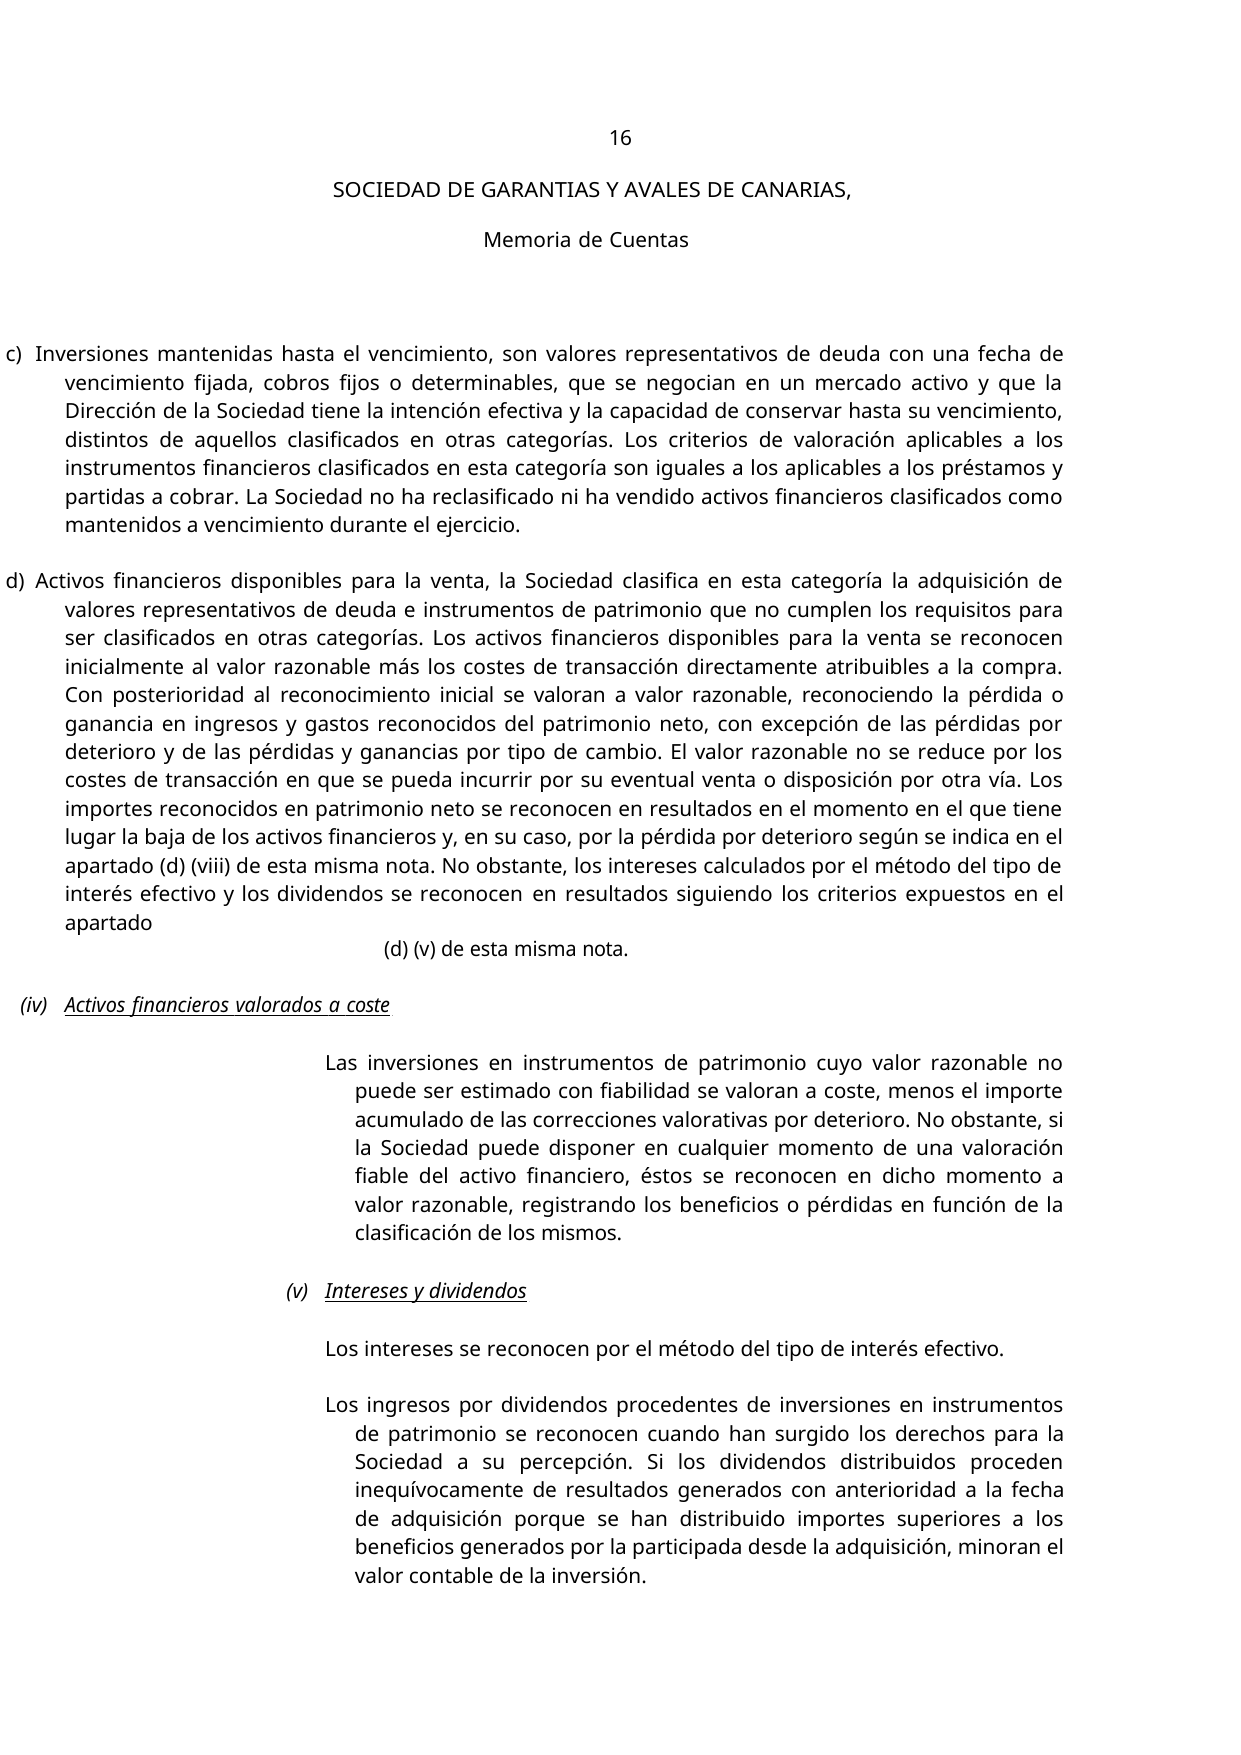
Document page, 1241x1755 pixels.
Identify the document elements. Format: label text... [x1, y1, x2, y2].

list Activos financieros disponibles para la venta, la Sociedad clasifica en esta categoría la adquisición de valores representativos de deuda e instrumentos de patrimonio que no cumplen los requisitos para ser clasificados en otras categorías. Los activos financieros disponibles para la venta se reconocen inicialmente al valor razonable más los costes de transacción directamente atribuibles a la compra. Con posterioridad al reconocimiento inicial se valoran a valor razonable, reconociendo la pérdida o ganancia en ingresos y gastos reconocidos del patrimonio neto, con excepción de las pérdidas por deterioro y de las pérdidas y ganancias por tipo de cambio. El valor razonable no se reduce por los costes de transacción en que se pueda incurrir por su eventual venta o disposición por otra vía. Los importes reconocidos en patrimonio neto se reconocen en resultados en el momento en el que tiene lugar la baja de los activos financieros y, en su caso, por la pérdida por deterioro según se indica en el apartado (d) (viii) de esta misma nota. No obstante, los intereses calculados por el método del tipo de interés efectivo y los dividendos se reconocen en resultados siguiendo los criterios expuestos en el apartado [5, 566, 1064, 936]
text Los ingresos por dividendos procedentes de inversiones en instrumentos de patrimonio se reconocen cuando han surgido los derechos para la Sociedad a su percepción. Si los dividendos distribuidos proceden inequívocamente de resultados generados con anterioridad a la fecha de adquisición porque se han distribuido importes superiores a los beneficios generados por la participada desde la adquisición, minoran el valor contable de la inversión. [325, 1390, 1064, 1589]
list Intereses y dividendos [286, 1276, 1174, 1305]
text Las inversiones en instrumentos de patrimonio cuyo valor razonable no puede ser estimado con fiabilidad se valoran a coste, menos el importe acumulado de las correcciones valorativas por deterioro. No obstante, si la Sociedad puede disponer en cualquier momento de una valoración fiable del activo financiero, éstos se reconocen en dicho momento a valor razonable, registrando los beneficios o pérdidas en función de la clasificación de los mismos. [325, 1048, 1064, 1247]
text (d) (v) de esta misma nota. [384, 936, 1174, 961]
list Inversiones mantenidas hasta el vencimiento, son valores representativos de deuda con una fecha de vencimiento fijada, cobros fijos o determinables, que se negocian en un mercado activo y que la Dirección de la Sociedad tiene la intención efectiva y la capacidad de conservar hasta su vencimiento, distintos de aquellos clasificados en otras categorías. Los criterios de valoración aplicables a los instrumentos financieros clasificados en esta categoría son iguales a los aplicables a los préstamos y partidas a cobrar. La Sociedad no ha reclasificado ni ha vendido activos financieros clasificados como mantenidos a vencimiento durante el ejercicio. [5, 339, 1064, 539]
text Los intereses se reconocen por el método del tipo de interés efectivo. [325, 1334, 1174, 1362]
list Activos financieros valorados a coste [20, 991, 1174, 1019]
